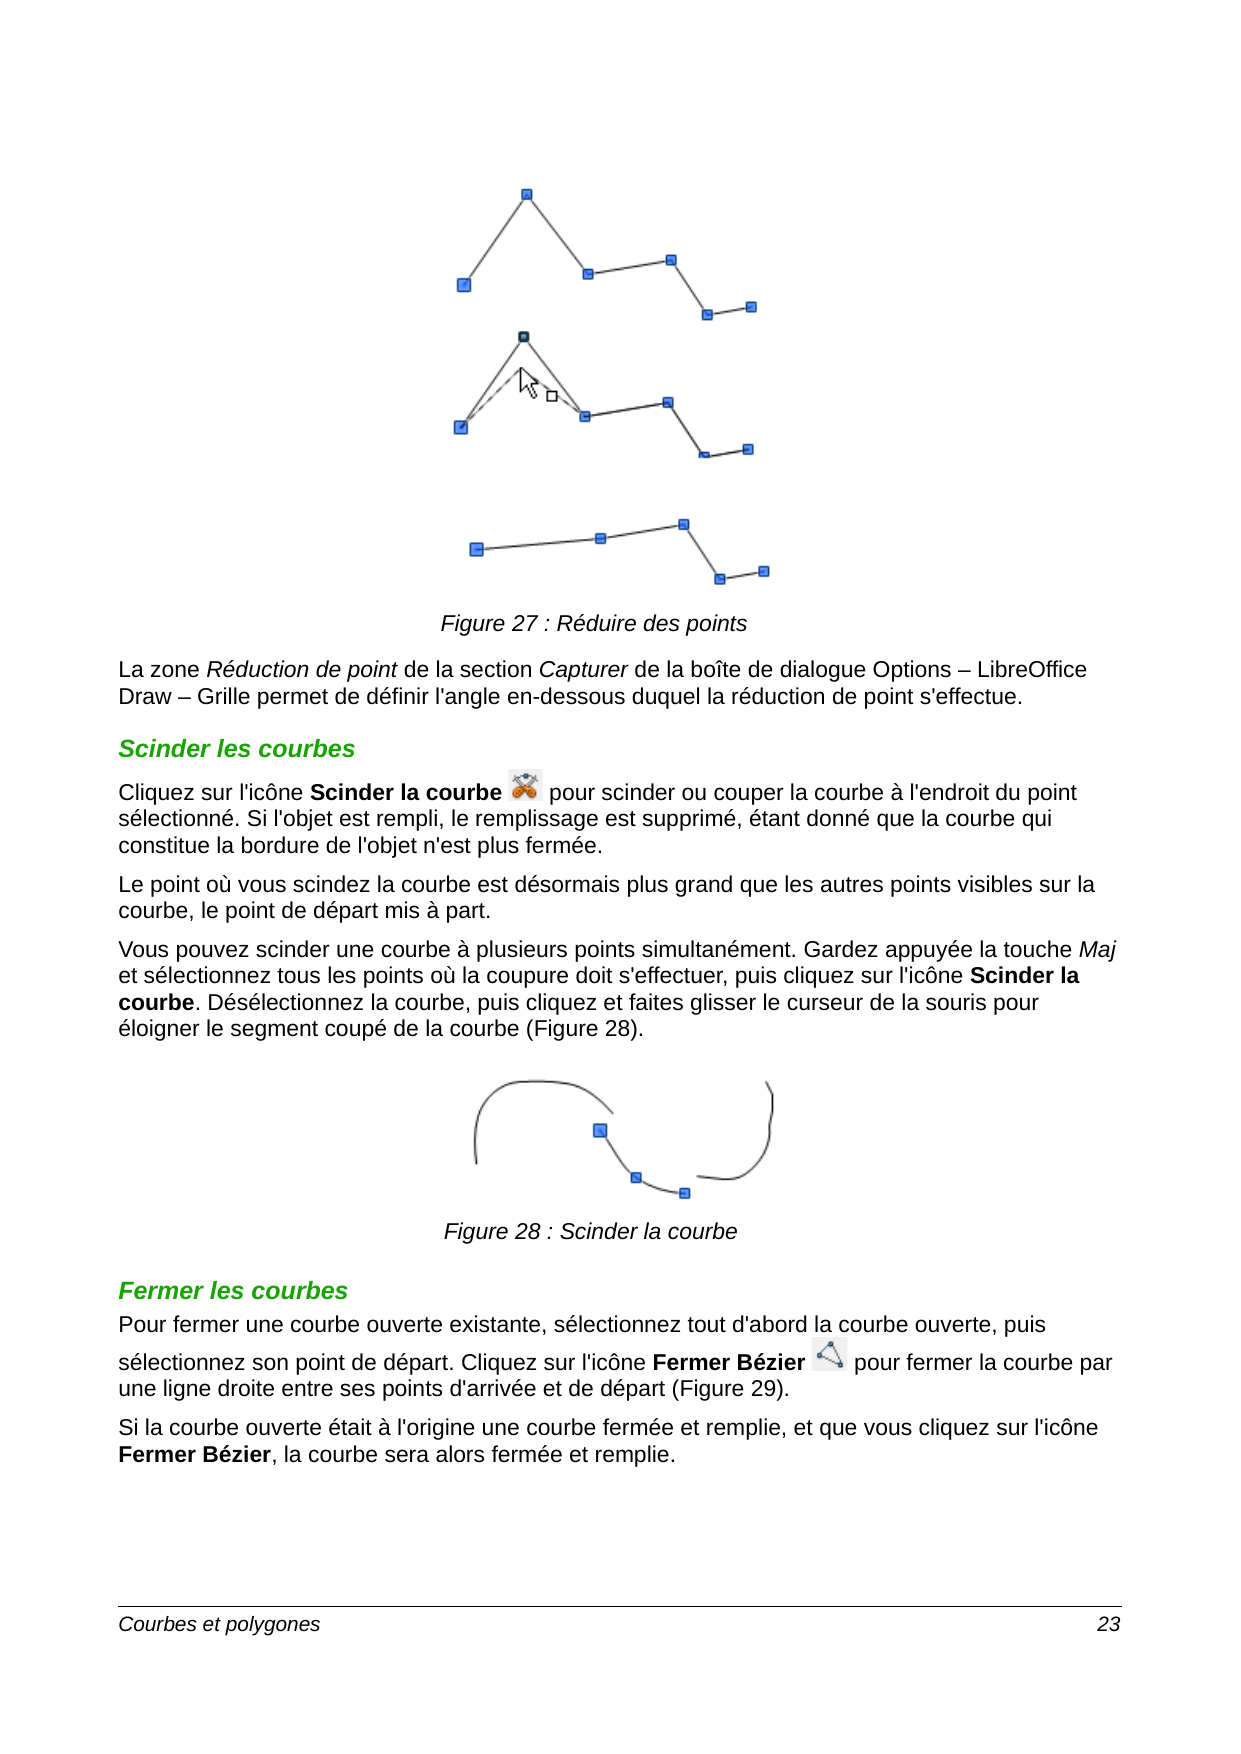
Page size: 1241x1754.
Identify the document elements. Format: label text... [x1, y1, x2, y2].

picture [811, 1337, 848, 1371]
picture [440, 172, 800, 610]
picture [508, 769, 543, 801]
text Vous pouvez scinder une courbe à plusieurs points simultanément. Gardez appuyée la touche Maj et sélectionnez tous les points où la coupure doit s'effectuer, puis cliquez sur l'icône Scinder la courbe. Désélectionnez la courbe, puis cliquez et faites glisser le curseur de la souris pour éloigner le segment coupé de la courbe (Figure 28). [118, 936, 1122, 1041]
text Figure 28 : Scinder la courbe [443, 1218, 797, 1244]
picture [443, 1053, 797, 1218]
text Figure 27 : Réduire des points [440, 610, 800, 636]
text Pour fermer une courbe ouverte existante, sélectionnez tout d'abord la courbe ouverte, puis sélectionnez son point de départ. Cliquez sur l'icône Fermer Bézier pour fermer la courbe par une ligne droite entre ses points d'arrivée et de départ (Figure 29). [118, 1311, 1122, 1402]
text Si la courbe ouverte était à l'origine une courbe fermée et remplie, et que vous cliquez sur l'icône Fermer Bézier, la courbe sera alors fermée et remplie. [118, 1414, 1122, 1467]
subtitle Scinder les courbes [118, 734, 1122, 763]
text Le point où vous scindez la courbe est désormais plus grand que les autres points visibles sur la courbe, le point de départ mis à part. [118, 871, 1122, 923]
text La zone Réduction de point de la section Capturer de la boîte de dialogue Options – LibreOffice Draw – Grille permet de définir l'angle en-dessous duquel la réduction de point s'effectue. [118, 656, 1122, 709]
text Cliquez sur l'icône Scinder la courbe pour scinder ou couper la courbe à l'endroit du point sélectionné. Si l'objet est rempli, le remplissage est supprimé, étant donné que la courbe qui constitue la bordure de l'objet n'est plus fermée. [118, 769, 1122, 858]
subtitle Fermer les courbes [118, 1276, 1122, 1305]
